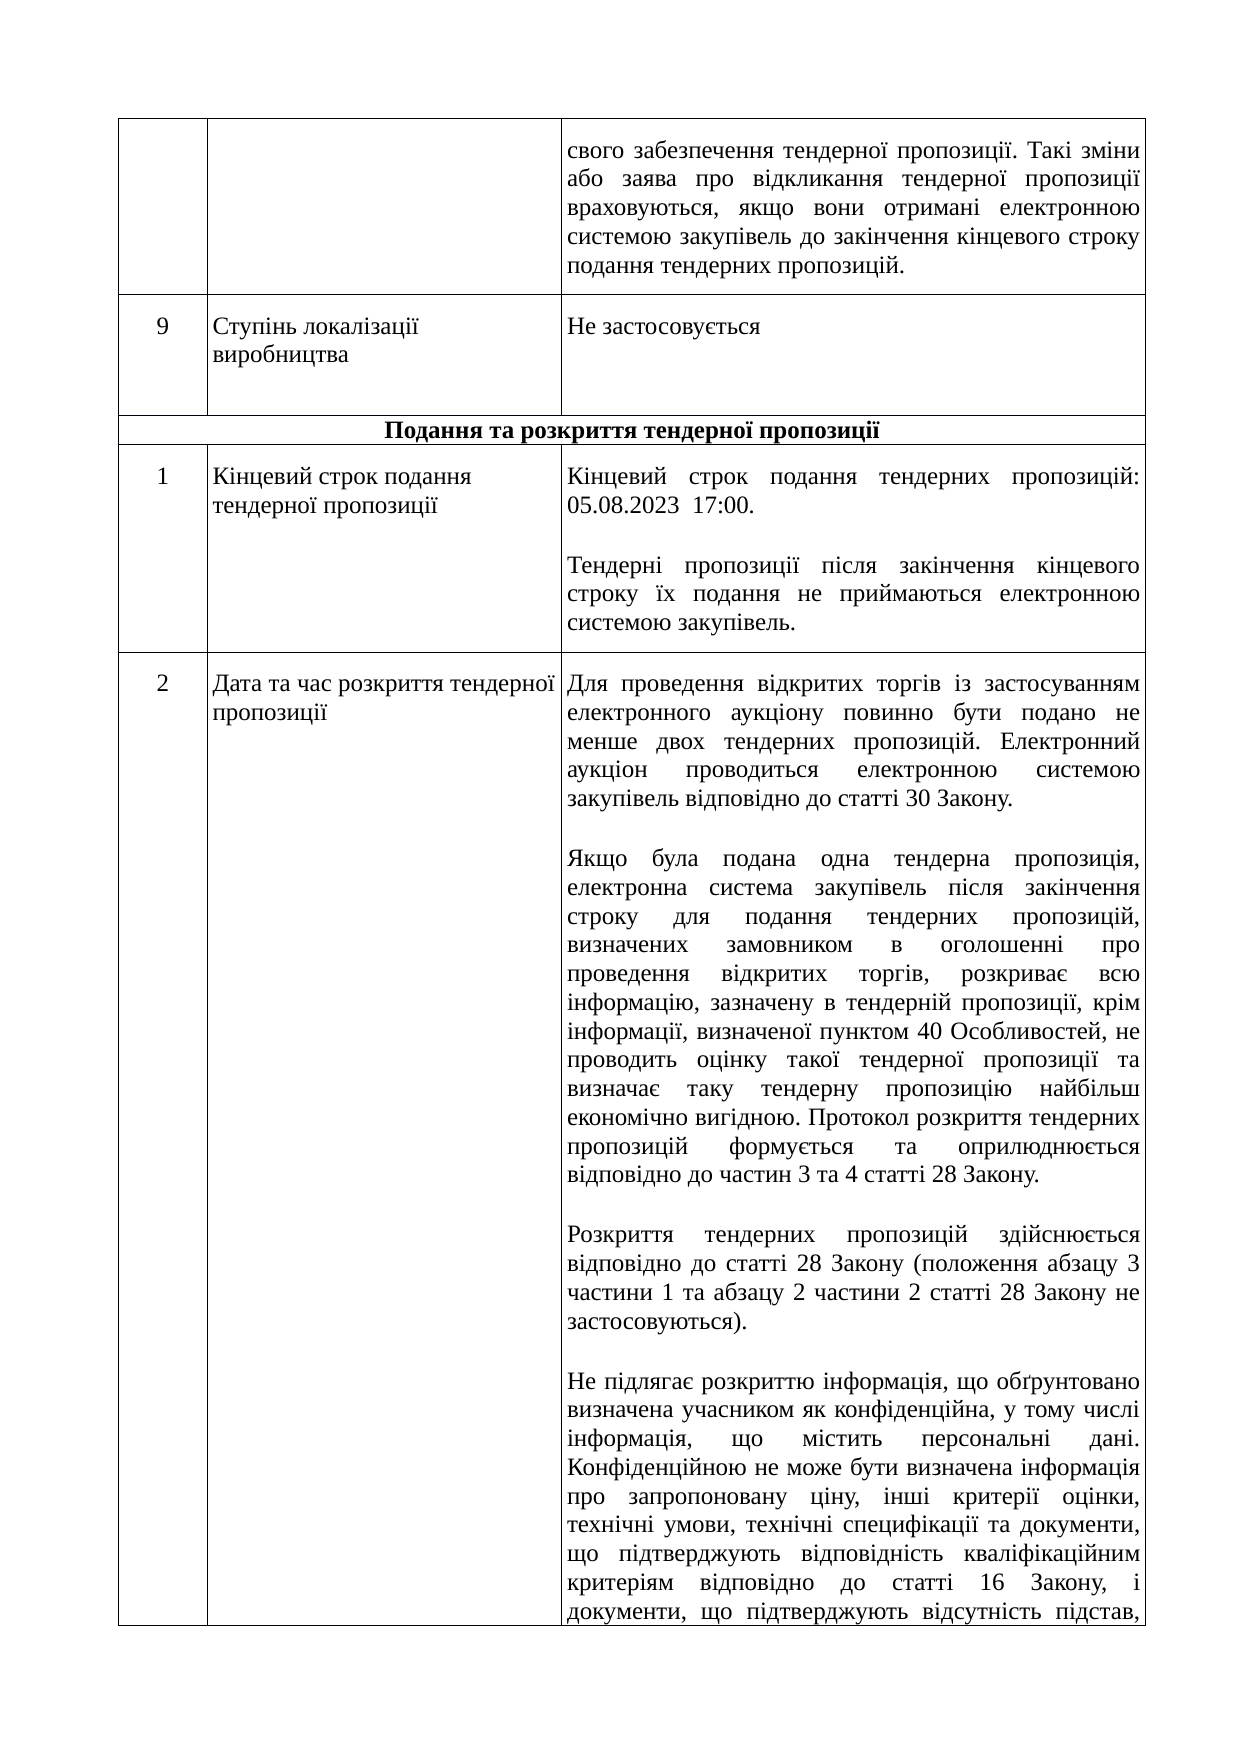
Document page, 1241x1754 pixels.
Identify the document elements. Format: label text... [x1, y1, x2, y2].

table_cell 9 [119, 295, 207, 414]
table_cell Кінцевий строк подання тендерної пропозиції [208, 445, 561, 652]
table_cell Не застосовується [562, 295, 1145, 414]
table_cell [119, 119, 207, 294]
table_cell Подання та розкриття тендерної пропозиції [119, 416, 1145, 444]
table_cell Кінцевий строк подання тендерних пропозицій: 05.08.2023 17:00. Тендерні пропозиції після закінчення кінцевого строку їх подання не приймаються електронною системою закупівель. [562, 445, 1145, 652]
table_cell Дата та час розкриття тендерної пропозиції [208, 653, 561, 1624]
table_cell свого забезпечення тендерної пропозиції. Такі зміни або заява про відкликання тендерної пропозиції враховуються, якщо вони отримані електронною системою закупівель до закінчення кінцевого строку подання тендерних пропозицій. [562, 119, 1145, 294]
table_cell [208, 119, 561, 294]
table_cell Ступінь локалізації виробництва [208, 295, 561, 414]
table_cell 2 [119, 653, 207, 1624]
table_cell 1 [119, 445, 207, 652]
table_cell Для проведення відкритих торгів із застосуванням електронного аукціону повинно бути подано не менше двох тендерних пропозицій. Електронний аукціон проводиться електронною системою закупівель відповідно до статті 30 Закону. Якщо була подана одна тендерна пропозиція, електронна система закупівель після закінчення строку для подання тендерних пропозицій, визначених замовником в оголошенні про проведення відкритих торгів, розкриває всю інформацію, зазначену в тендерній пропозиції, крім інформації, визначеної пунктом 40 Особливостей, не проводить оцінку такої тендерної пропозиції та визначає таку тендерну пропозицію найбільш економічно вигідною. Протокол розкриття тендерних пропозицій формується та оприлюднюється відповідно до частин 3 та 4 статті 28 Закону. Розкриття тендерних пропозицій здійснюється відповідно до статті 28 Закону (положення абзацу 3 частини 1 та абзацу 2 частини 2 статті 28 Закону не застосовуються). Не підлягає розкриттю інформація, що обґрунтовано визначена учасником як конфіденційна, у тому числі інформація, що містить персональні дані. Конфіденційною не може бути визначена інформація про запропоновану ціну, інші критерії оцінки, технічні умови, технічні специфікації та документи, що підтверджують відповідність кваліфікаційним критеріям відповідно до статті 16 Закону, і документи, що підтверджують відсутність підстав, [562, 653, 1145, 1624]
